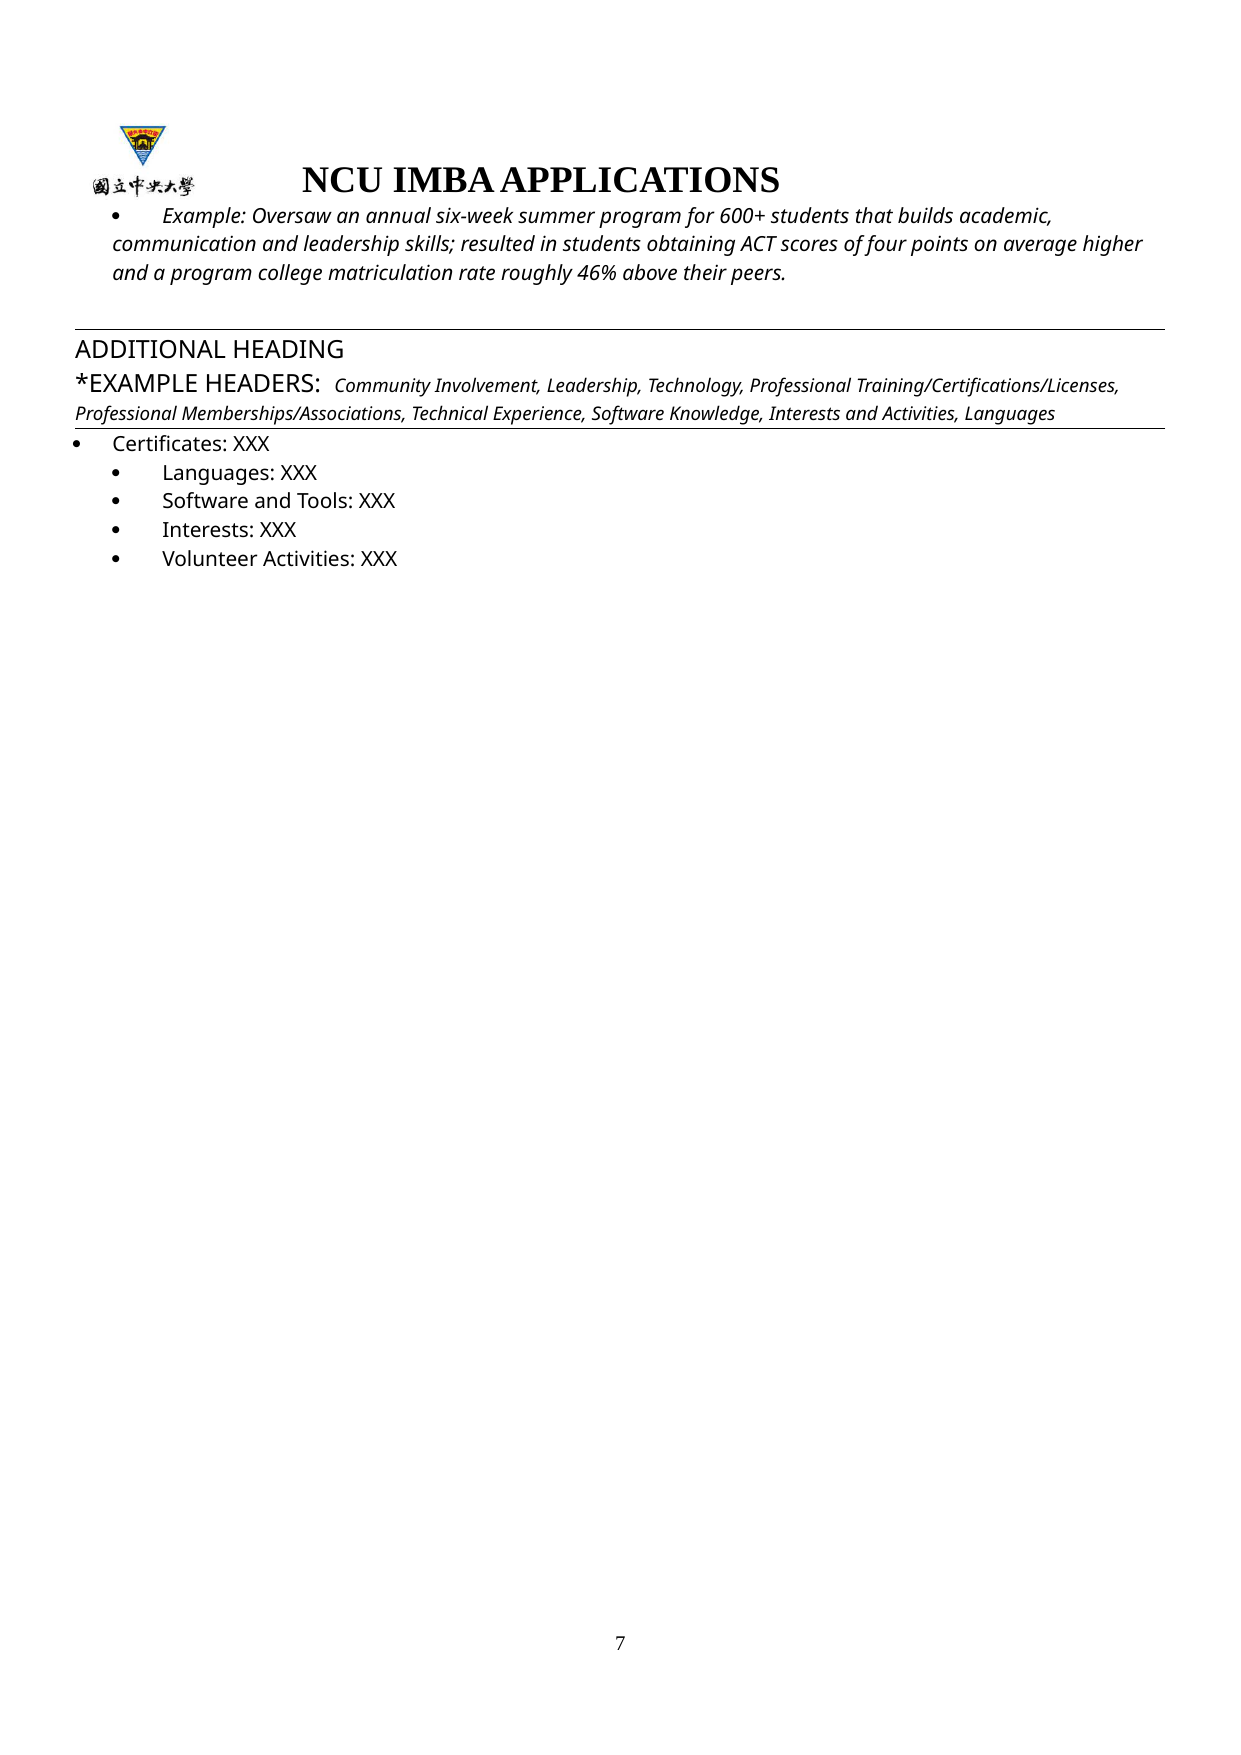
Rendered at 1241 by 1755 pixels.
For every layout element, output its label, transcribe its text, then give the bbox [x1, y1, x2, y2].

list Languages: XXX [112, 458, 1165, 486]
text ADDITIONAL HEADING [75, 330, 1165, 363]
list Software and Tools: XXX [112, 486, 1165, 515]
list Volunteer Activities: XXX [112, 544, 1165, 573]
list Interests: XXX [112, 515, 1165, 544]
text *EXAMPLE HEADERS: Community Involvement, Leadership, Technology, Professional Training/Certifications/Licenses, Professional Memberships/Associations, Technical Experience, Software Knowledge, Interests and Activities, Languages [75, 363, 1165, 428]
list Certificates: XXX [73, 429, 1165, 457]
list Example: Oversaw an annual six-week summer program for 600+ students that builds academic, communication and leadership skills; resulted in students obtaining ACT scores of four points on average higher and a program college matriculation rate roughly 46% above their peers. [112, 201, 1165, 286]
